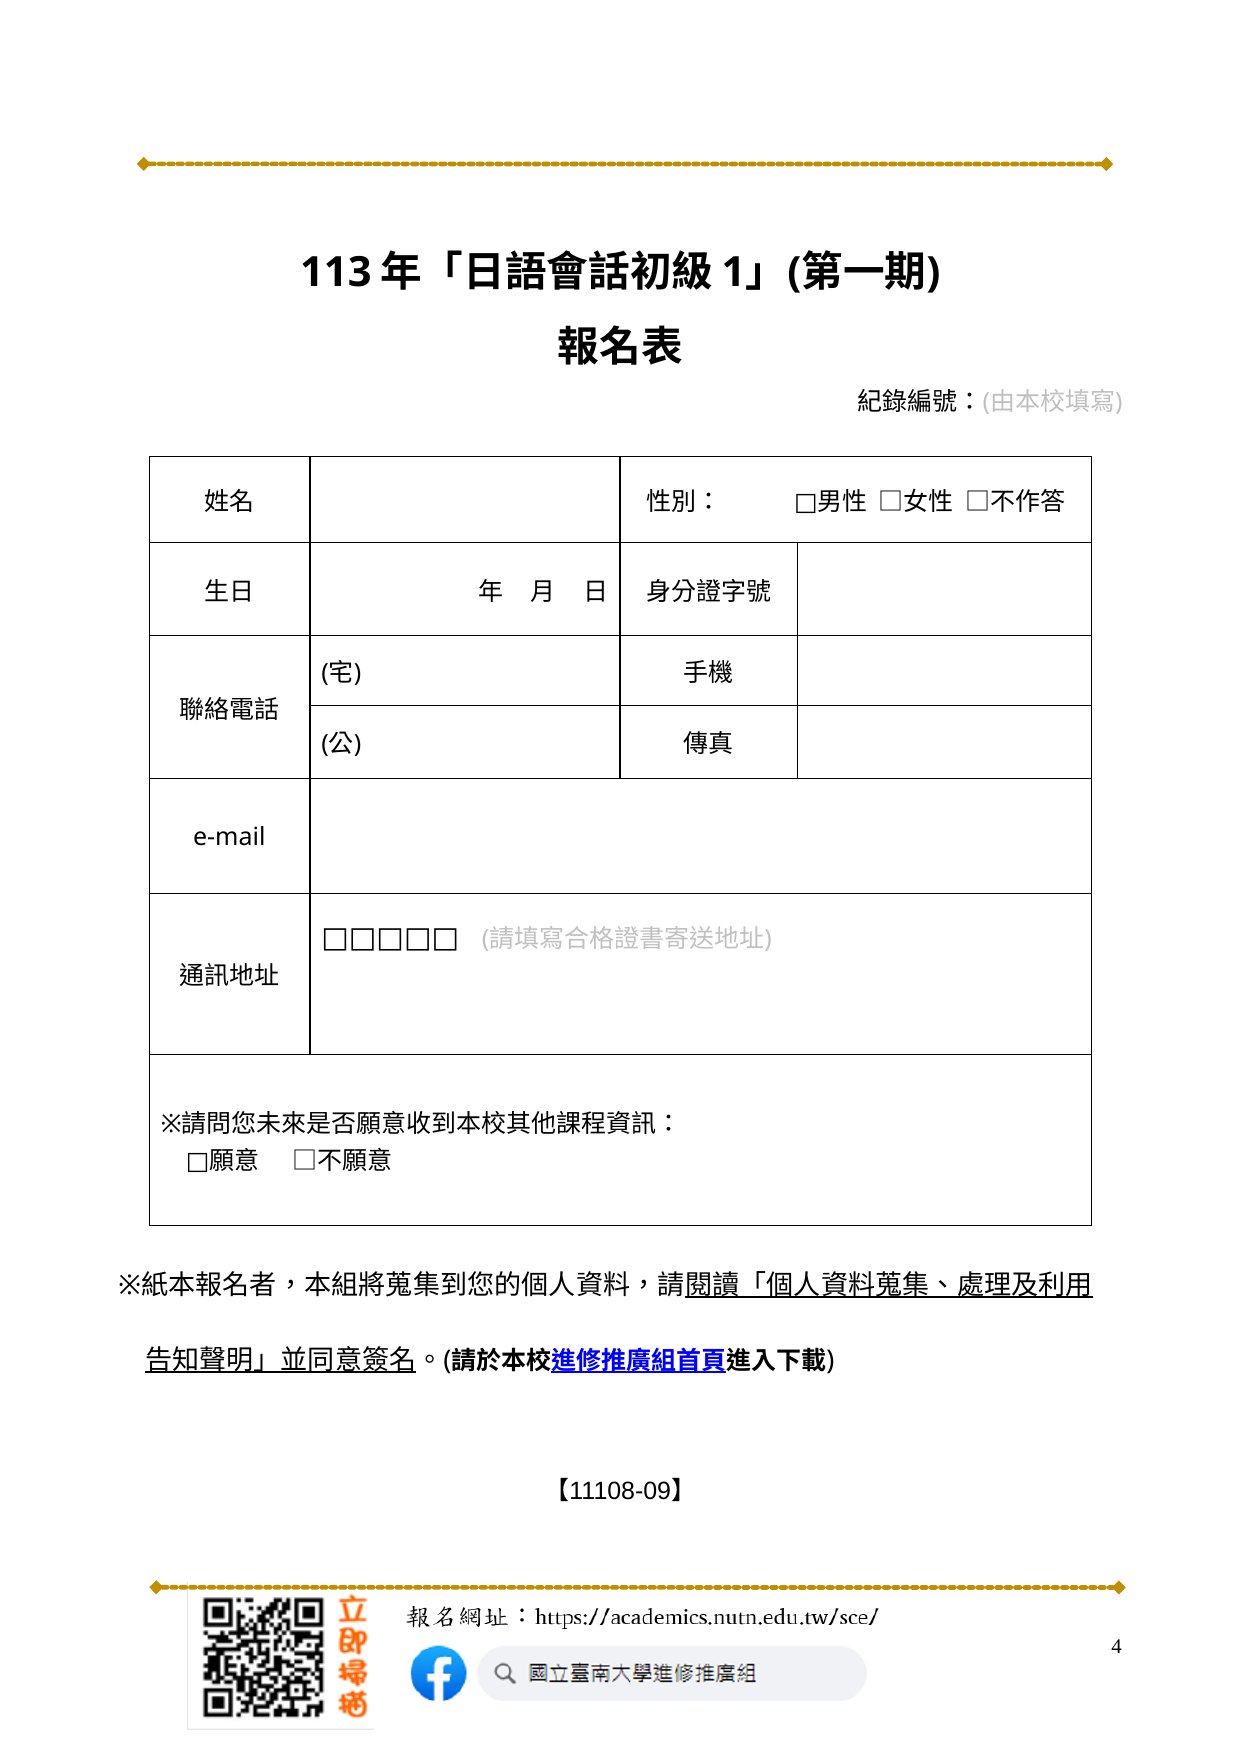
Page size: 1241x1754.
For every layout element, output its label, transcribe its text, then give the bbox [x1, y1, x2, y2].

table_header [311, 457, 619, 542]
text 【11108-09】 [118, 1470, 1122, 1507]
table_header 性別： □男性 □女性 □不作答 [621, 457, 1091, 542]
picture [187, 1582, 375, 1586]
picture [187, 1589, 375, 1731]
table_cell 身分證字號 [621, 543, 797, 635]
table_cell e-mail [150, 779, 309, 892]
table_cell 聯絡電話 [150, 636, 309, 778]
table_cell [798, 543, 1091, 635]
table_cell [311, 779, 1091, 892]
table_cell [798, 636, 1091, 705]
table_cell 年 月 日 [311, 543, 619, 635]
table_cell □□□□□ (請填寫合格證書寄送地址) [311, 894, 1091, 1054]
table_cell (宅) [311, 636, 619, 705]
text 113年「日語會話初級1」(第一期) [118, 231, 1122, 306]
text 紀錄編號：(由本校填寫) [118, 381, 1122, 419]
table_cell (公) [311, 706, 619, 778]
text 報名表 [118, 306, 1122, 381]
table_cell [798, 706, 1091, 778]
table_header 姓名 [150, 457, 309, 542]
text ※紙本報名者，本組將蒐集到您的個人資料，請閱讀「個人資料蒐集、處理及利用告知聲明」並同意簽名。(請於本校進修推廣組首頁進入下載) [118, 1245, 1093, 1395]
table_cell 手機 [621, 636, 797, 705]
table_cell 生日 [150, 543, 309, 635]
table_cell ※請問您未來是否願意收到本校其他課程資訊： □願意 □不願意 [150, 1055, 1091, 1225]
table_cell 傳真 [621, 706, 797, 778]
picture [389, 1591, 899, 1709]
table_cell 通訊地址 [150, 894, 309, 1054]
